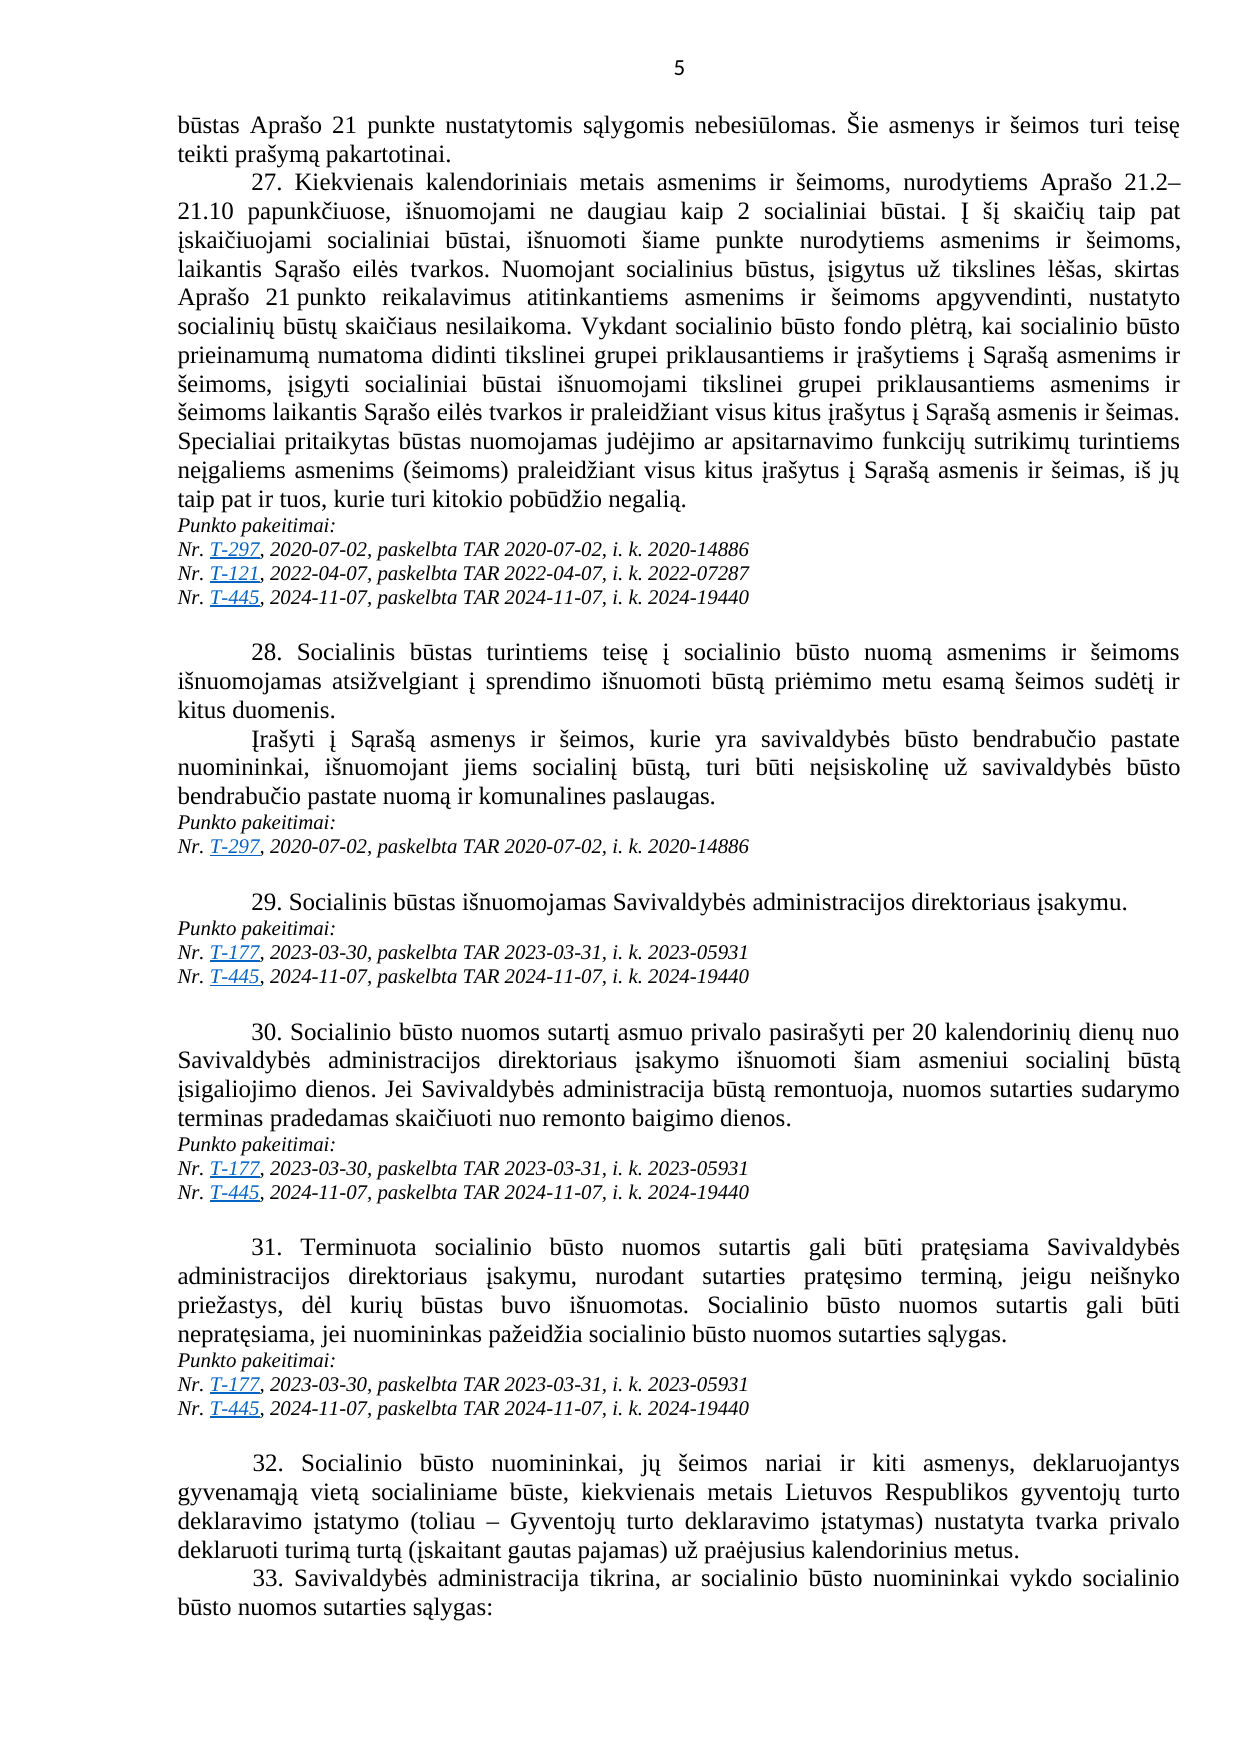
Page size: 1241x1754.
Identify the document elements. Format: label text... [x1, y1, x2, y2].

text būstas Aprašo 21 punkte nustatytomis sąlygomis nebesiūlomas. Šie asmenys ir šeimos turi teisę teikti prašymą pakartotinai. [177, 110, 1181, 167]
text 33. Savivaldybės administracija tikrina, ar socialinio būsto nuomininkai vykdo socialinio būsto nuomos sutarties sąlygas: [177, 1563, 1181, 1621]
text Punkto pakeitimai: [177, 512, 1181, 537]
text Nr. T-445, 2024-11-07, paskelbta TAR 2024-11-07, i. k. 2024-19440 [177, 1180, 1181, 1204]
text 28. Socialinis būstas turintiems teisę į socialinio būsto nuomą asmenims ir šeimoms išnuomojamas atsižvelgiant į sprendimo išnuomoti būstą priėmimo metu esamą šeimos sudėtį ir kitus duomenis. [177, 637, 1181, 724]
text 30. Socialinio būsto nuomos sutartį asmuo privalo pasirašyti per 20 kalendorinių dienų nuo Savivaldybės administracijos direktoriaus įsakymo išnuomoti šiam asmeniui socialinį būstą įsigaliojimo dienos. Jei Savivaldybės administracija būstą remontuoja, nuomos sutarties sudarymo terminas pradedamas skaičiuoti nuo remonto baigimo dienos. [177, 1017, 1181, 1132]
text Punkto pakeitimai: [177, 1132, 1181, 1156]
text Nr. T-177, 2023-03-30, paskelbta TAR 2023-03-31, i. k. 2023-05931 [177, 1156, 1181, 1180]
text Nr. T-177, 2023-03-30, paskelbta TAR 2023-03-31, i. k. 2023-05931 [177, 1372, 1181, 1396]
text Punkto pakeitimai: [177, 810, 1181, 834]
text Nr. T-445, 2024-11-07, paskelbta TAR 2024-11-07, i. k. 2024-19440 [177, 1396, 1181, 1420]
text Punkto pakeitimai: [177, 1347, 1181, 1372]
text Nr. T-177, 2023-03-30, paskelbta TAR 2023-03-31, i. k. 2023-05931 [177, 940, 1181, 964]
text 29. Socialinis būstas išnuomojamas Savivaldybės administracijos direktoriaus įsakymu. [177, 887, 1181, 916]
text Nr. T-445, 2024-11-07, paskelbta TAR 2024-11-07, i. k. 2024-19440 [177, 585, 1181, 609]
text Nr. T-297, 2020-07-02, paskelbta TAR 2020-07-02, i. k. 2020-14886 [177, 834, 1181, 858]
text Nr. T-297, 2020-07-02, paskelbta TAR 2020-07-02, i. k. 2020-14886 [177, 537, 1181, 561]
text 31. Terminuota socialinio būsto nuomos sutartis gali būti pratęsiama Savivaldybės administracijos direktoriaus įsakymu, nurodant sutarties pratęsimo terminą, jeigu neišnyko priežastys, dėl kurių būstas buvo išnuomotas. Socialinio būsto nuomos sutartis gali būti nepratęsiama, jei nuomininkas pažeidžia socialinio būsto nuomos sutarties sąlygas. [177, 1232, 1181, 1347]
text Nr. T-121, 2022-04-07, paskelbta TAR 2022-04-07, i. k. 2022-07287 [177, 561, 1181, 585]
text 32. Socialinio būsto nuomininkai, jų šeimos nariai ir kiti asmenys, deklaruojantys gyvenamąją vietą socialiniame būste, kiekvienais metais Lietuvos Respublikos gyventojų turto deklaravimo įstatymo (toliau – Gyventojų turto deklaravimo įstatymas) nustatyta tvarka privalo deklaruoti turimą turtą (įskaitant gautas pajamas) už praėjusius kalendorinius metus. [177, 1448, 1181, 1563]
text Įrašyti į Sąrašą asmenys ir šeimos, kurie yra savivaldybės būsto bendrabučio pastate nuomininkai, išnuomojant jiems socialinį būstą, turi būti neįsiskolinę už savivaldybės būsto bendrabučio pastate nuomą ir komunalines paslaugas. [177, 724, 1181, 810]
text Punkto pakeitimai: [177, 916, 1181, 940]
text Nr. T-445, 2024-11-07, paskelbta TAR 2024-11-07, i. k. 2024-19440 [177, 964, 1181, 988]
text 27. Kiekvienais kalendoriniais metais asmenims ir šeimoms, nurodytiems Aprašo 21.2–21.10 papunkčiuose, išnuomojami ne daugiau kaip 2 socialiniai būstai. Į šį skaičių taip pat įskaičiuojami socialiniai būstai, išnuomoti šiame punkte nurodytiems asmenims ir šeimoms, laikantis Sąrašo eilės tvarkos. Nuomojant socialinius būstus, įsigytus už tikslines lėšas, skirtas Aprašo 21 punkto reikalavimus atitinkantiems asmenims ir šeimoms apgyvendinti, nustatyto socialinių būstų skaičiaus nesilaikoma. Vykdant socialinio būsto fondo plėtrą, kai socialinio būsto prieinamumą numatoma didinti tikslinei grupei priklausantiems ir įrašytiems į Sąrašą asmenims ir šeimoms, įsigyti socialiniai būstai išnuomojami tikslinei grupei priklausantiems asmenims ir šeimoms laikantis Sąrašo eilės tvarkos ir praleidžiant visus kitus įrašytus į Sąrašą asmenis ir šeimas. Specialiai pritaikytas būstas nuomojamas judėjimo ar apsitarnavimo funkcijų sutrikimų turintiems neįgaliems asmenims (šeimoms) praleidžiant visus kitus įrašytus į Sąrašą asmenis ir šeimas, iš jų taip pat ir tuos, kurie turi kitokio pobūdžio negalią. [177, 167, 1181, 512]
